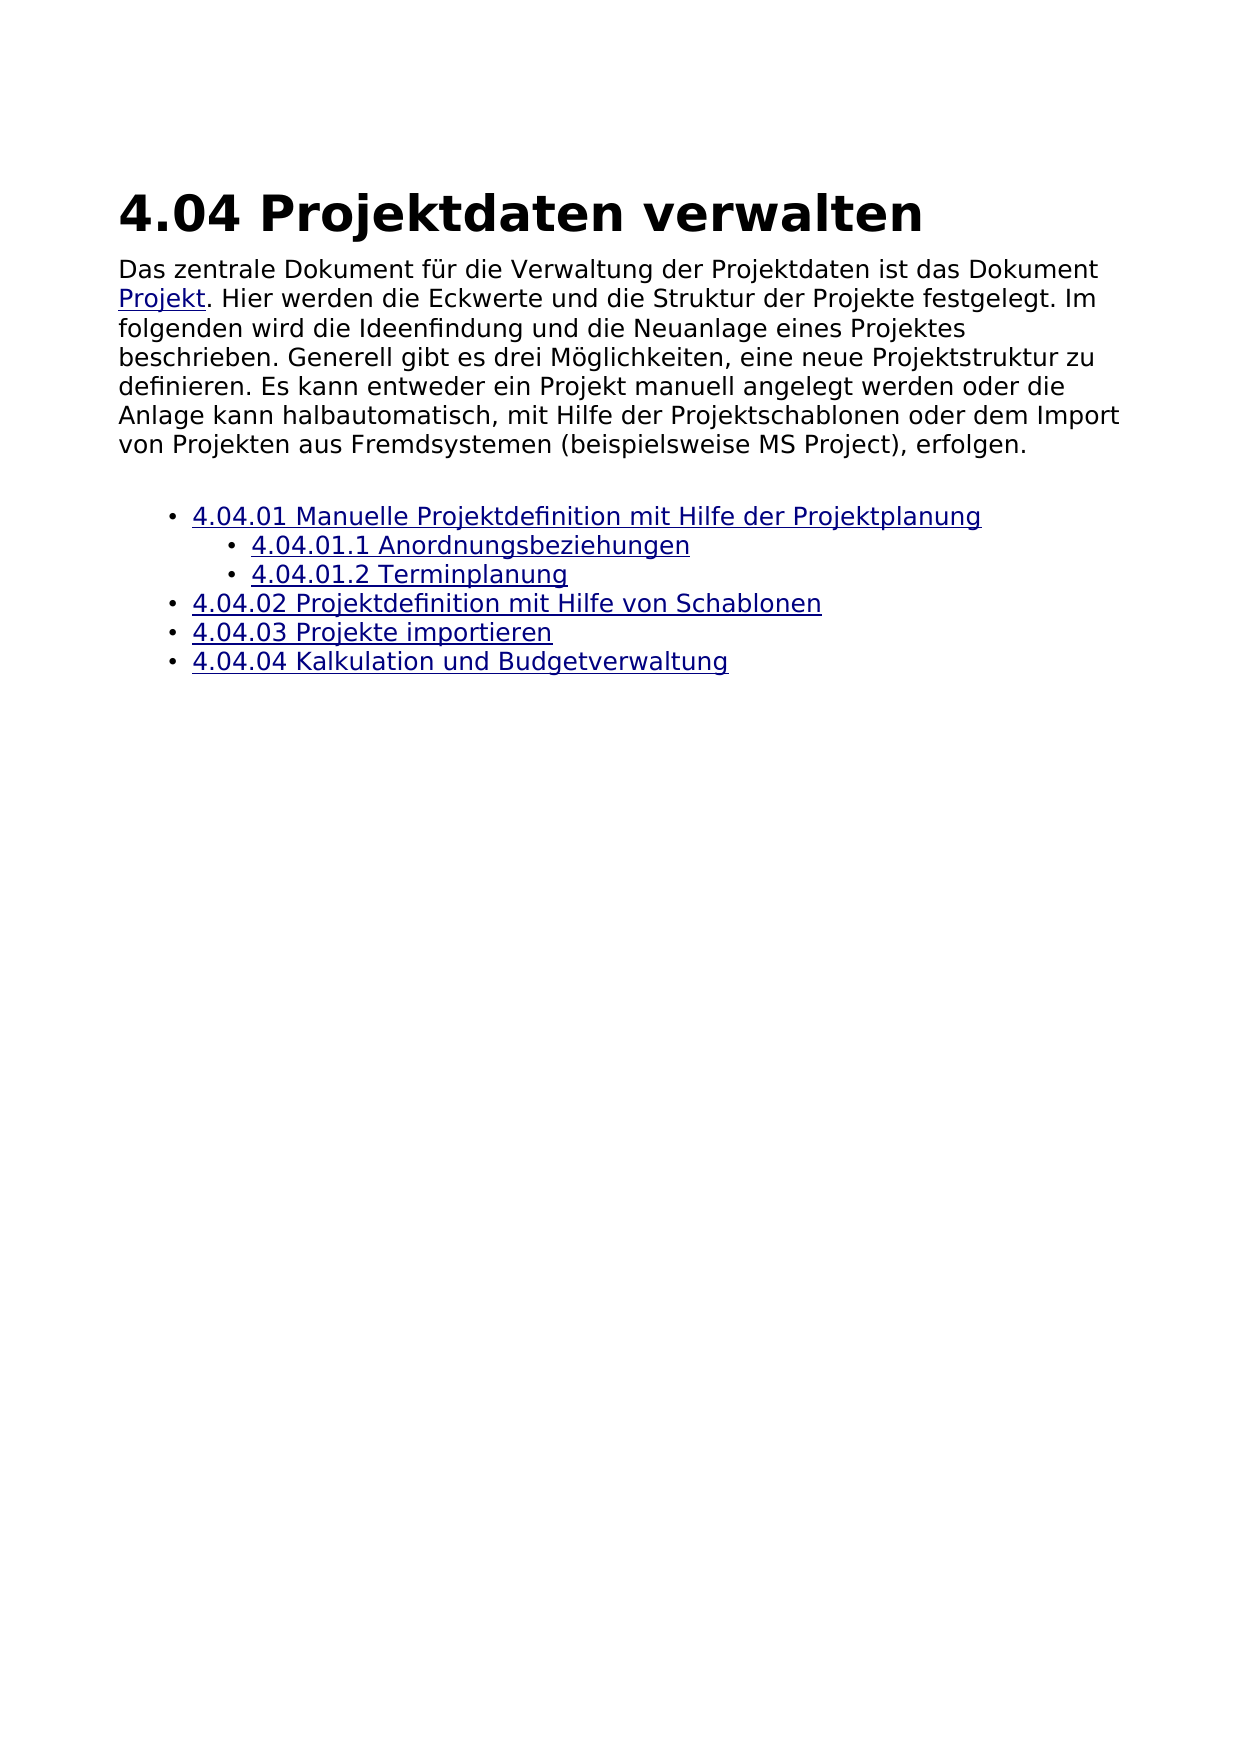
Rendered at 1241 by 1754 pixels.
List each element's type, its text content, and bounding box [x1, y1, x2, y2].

subtitle 4.04 Projektdaten verwalten [118, 185, 1122, 243]
text Das zentrale Dokument für die Verwaltung der Projektdaten ist das Dokument Projekt. Hier werden die Eckwerte und die Struktur der Projekte festgelegt. Im folgenden wird die Ideenfindung und die Neuanlage eines Projektes beschrieben. Generell gibt es drei Möglichkeiten, eine neue Projektstruktur zu definieren. Es kann entweder ein Projekt manuell angelegt werden oder die Anlage kann halbautomatisch, mit Hilfe der Projektschablonen oder dem Import von Projekten aus Fremdsystemen (beispielsweise MS Project), erfolgen. [118, 256, 1122, 460]
list 4.04.01 Manuelle Projektdefinition mit Hilfe der Projektplanung [177, 502, 1122, 531]
list 4.04.01.2 Terminplanung [236, 560, 1122, 589]
list 4.04.01.1 Anordnungsbeziehungen [236, 531, 1122, 560]
list 4.04.04 Kalkulation und Budgetverwaltung [177, 647, 1122, 677]
list 4.04.02 Projektdefinition mit Hilfe von Schablonen [177, 589, 1122, 618]
list 4.04.03 Projekte importieren [177, 618, 1122, 647]
